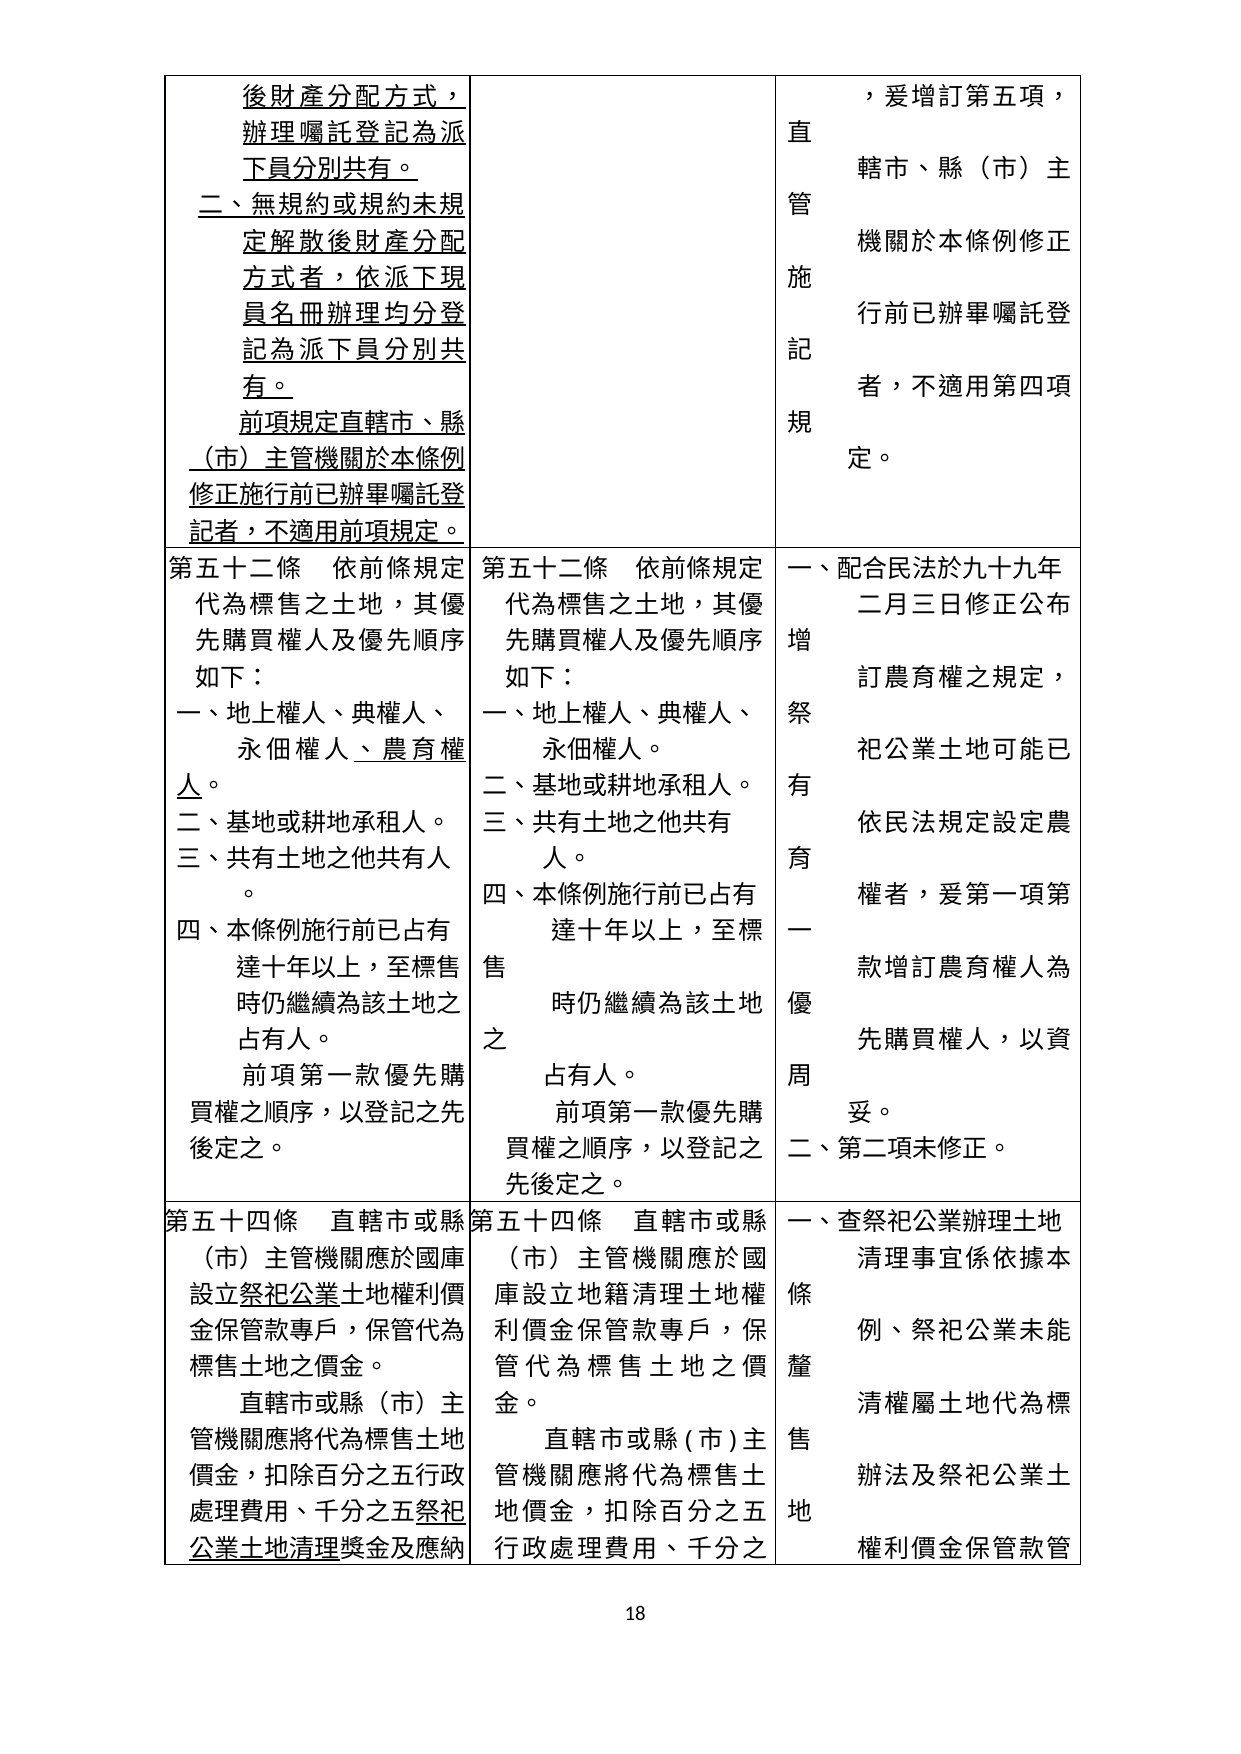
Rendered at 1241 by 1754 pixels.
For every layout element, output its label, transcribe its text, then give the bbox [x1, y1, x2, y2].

table_cell 一、配合民法於九十九年 二月三日修正公布增 訂農育權之規定，祭 祀公業土地可能已有 依民法規定設定農育 權者，爰第一項第一 款增訂農育權人為優 先購買權人，以資周 妥。 二、第二項未修正。 [776, 548, 1080, 1201]
table_cell 後財產分配方式，辦理囑託登記為派下員分別共有。 二、無規約或規約未規定解散後財產分配方式者，依派下現員名冊辦理均分登記為派下員分別共有。 前項規定直轄市、縣（市）主管機關於本條例修正施行前已辦畢囑託登記者，不適用前項規定。 [166, 76, 469, 547]
table_cell 第五十四條 直轄市或縣（市）主管機關應於國庫設立地籍清理土地權利價金保管款專戶，保管代為標售土地之價金。 直轄市或縣(市)主管機關應將代為標售土地價金，扣除百分之五行政處理費用、千分之 [471, 1202, 775, 1564]
table_cell 第五十二條 依前條規定代為標售之土地，其優先購買權人及優先順序如下： 一、地上權人、典權人、 永佃權人、農育權人。 二、基地或耕地承租人。 三、共有土地之他共有人 。 四、本條例施行前已占有 達十年以上，至標售 時仍繼續為該土地之 占有人。 前項第一款優先購買權之順序，以登記之先後定之。 [166, 548, 469, 1201]
table_cell 一、查祭祀公業辦理土地 清理事宜係依據本條 例、祭祀公業未能釐 清權屬土地代為標售 辦法及祭祀公業土地 權利價金保管款管 [776, 1202, 1080, 1564]
table_cell ，爰增訂第五項，直 轄市、縣（市）主管 機關於本條例修正施 行前已辦畢囑託登記 者，不適用第四項規 定。 [776, 76, 1080, 547]
table_cell [471, 76, 775, 547]
table_cell 第五十四條 直轄市或縣（市）主管機關應於國庫設立祭祀公業土地權利價金保管款專戶，保管代為標售土地之價金。 直轄市或縣（市）主管機關應將代為標售土地價金，扣除百分之五行政處理費用、千分之五祭祀公業土地清理獎金及應納 [166, 1202, 469, 1564]
table_cell 第五十二條 依前條規定代為標售之土地，其優先購買權人及優先順序如下： 一、地上權人、典權人、 永佃權人。 二、基地或耕地承租人。 三、共有土地之他共有 人。 四、本條例施行前已占有 達十年以上，至標售 時仍繼續為該土地之 占有人。 前項第一款優先購買權之順序，以登記之先後定之。 [471, 548, 775, 1201]
